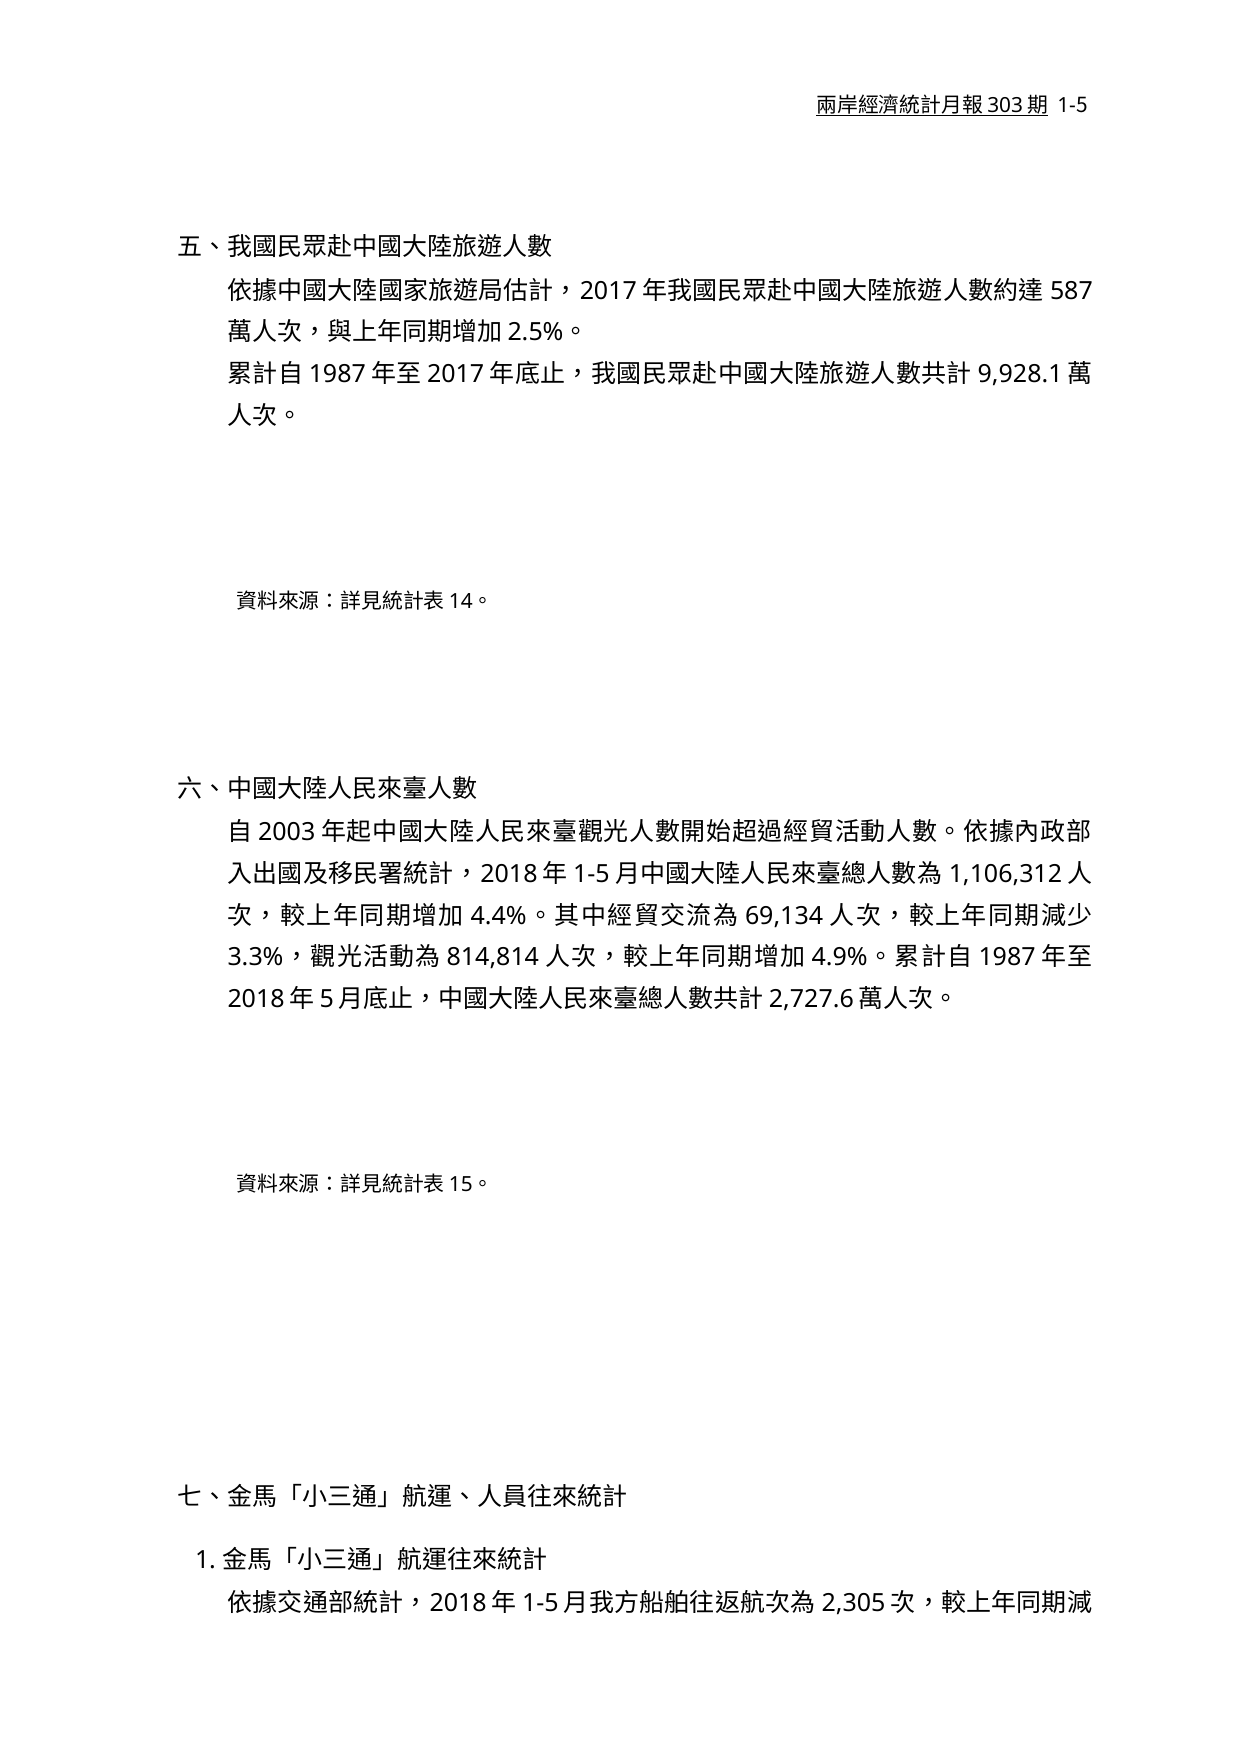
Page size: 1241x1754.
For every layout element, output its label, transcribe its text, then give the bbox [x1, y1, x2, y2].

text 依據交通部統計，2018年1-5月我方船舶往返航次為2,305次，較上年同期減 [227, 1578, 1093, 1620]
text 資料來源：詳見統計表14。 [177, 557, 1087, 620]
text 自2003年起中國大陸人民來臺觀光人數開始超過經貿活動人數。依據內政部入出國及移民署統計，2018年1-5月中國大陸人民來臺總人數為1,106,312人次，較上年同期增加4.4%。其中經貿交流為69,134人次，較上年同期減少3.3%，觀光活動為814,814人次，較上年同期增加4.9%。累計自1987年至2018年5月底止，中國大陸人民來臺總人數共計2,727.6萬人次。 [227, 848, 1093, 1016]
text 七、金馬「小三通」航運、人員往來統計 [177, 1453, 1087, 1516]
text 自2003年起中國大陸人民來臺觀光人數開始超過經貿活動人數。依據內政部入出國及移民署統計，2018年1-5月中國大陸人民來臺總人數為1,106,312人次，較上年同期增加4.4%。其中經貿交流為69,134人次，較上年同期減少3.3%，觀光活動為814,814人次，較上年同期增加4.9%。累計自1987年至2018年5月底止，中國大陸人民來臺總人數共計2,727.6萬人次。 [227, 807, 1093, 814]
text 累計自1987年至2017年底止，我國民眾赴中國大陸旅遊人數共計9,928.1萬人次。 [227, 349, 1093, 432]
text 六、中國大陸人民來臺人數 [177, 745, 1087, 807]
text 1. 金馬「小三通」航運往來統計 [195, 1516, 1087, 1578]
text 資料來源：詳見統計表15。 [177, 1141, 1087, 1203]
text 五、我國民眾赴中國大陸旅遊人數 [177, 203, 1087, 266]
text 依據中國大陸國家旅遊局估計，2017年我國民眾赴中國大陸旅遊人數約達587萬人次，與上年同期增加2.5%。 [227, 266, 1093, 349]
